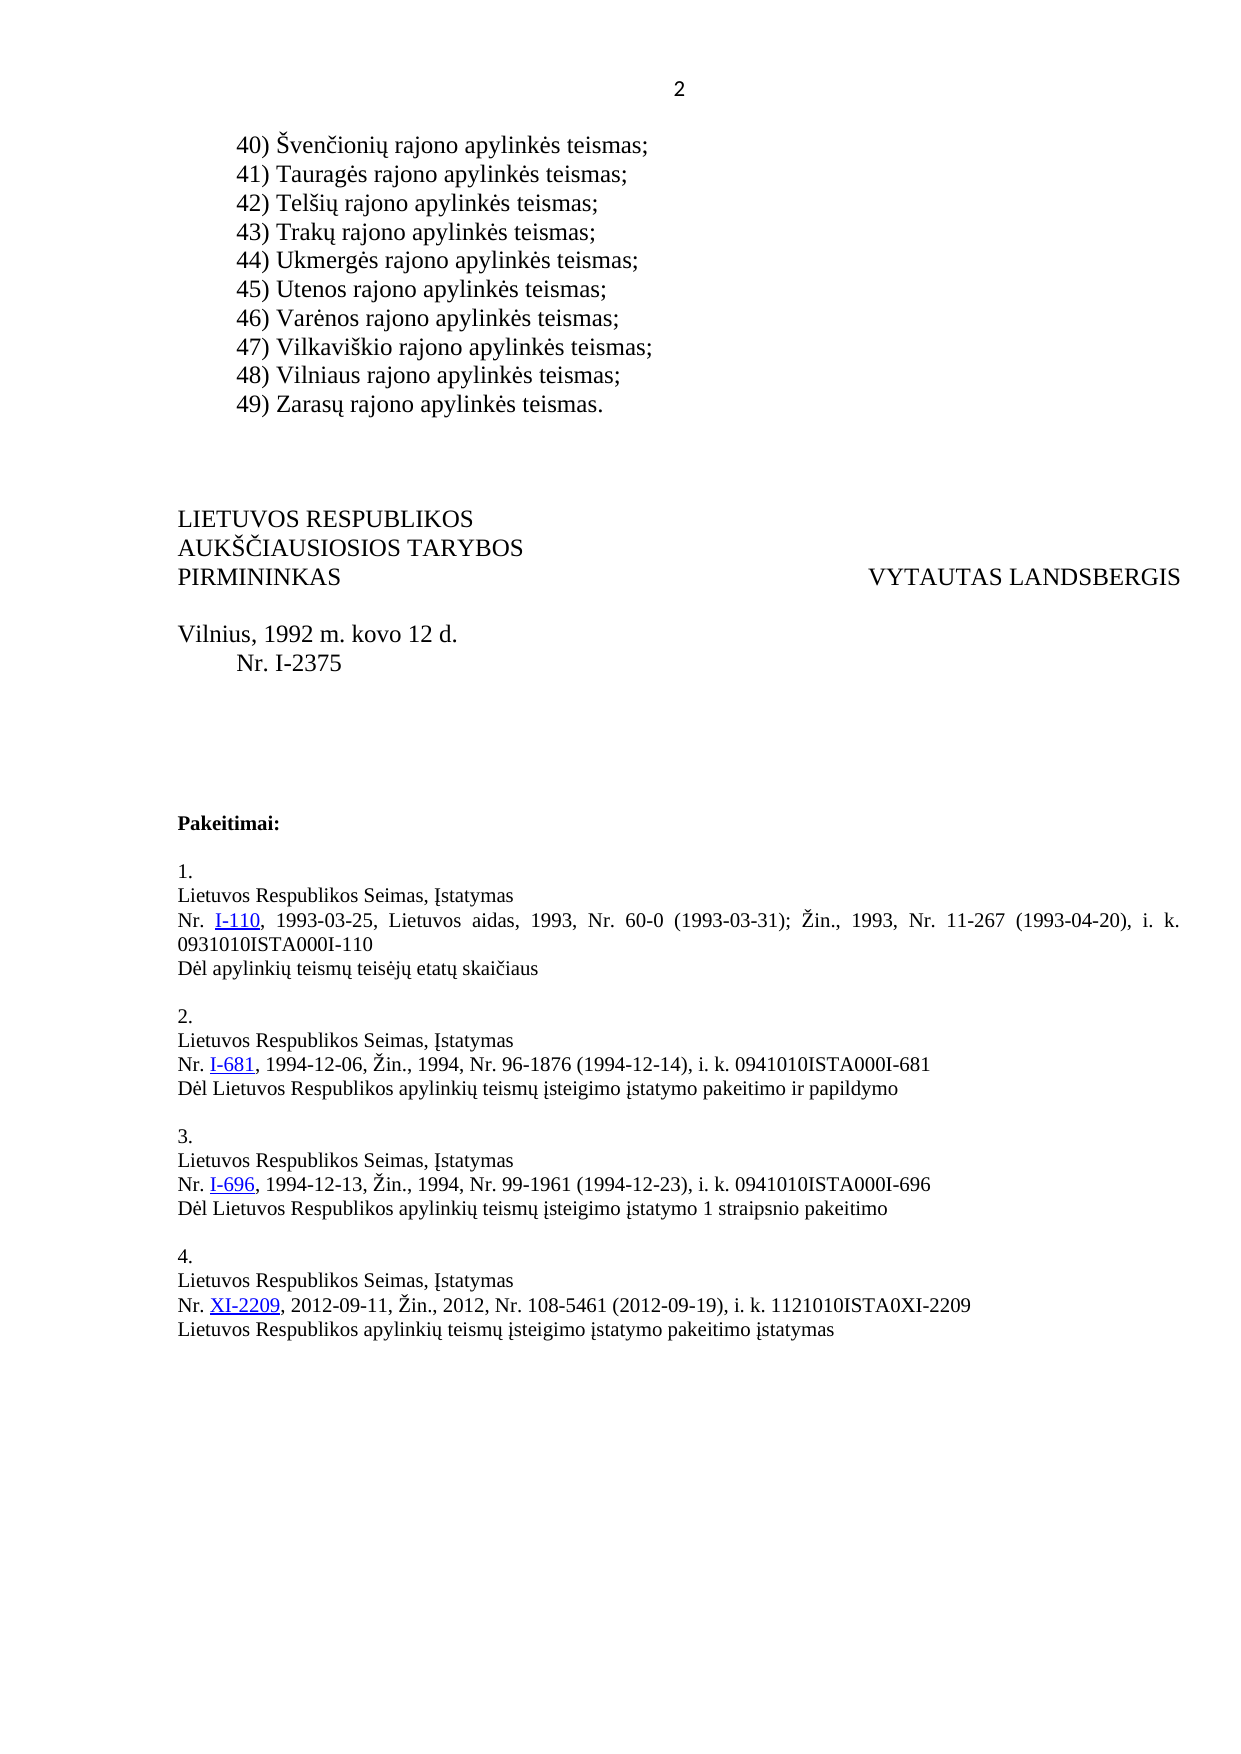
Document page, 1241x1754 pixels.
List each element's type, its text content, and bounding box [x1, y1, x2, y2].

text 47) Vilkaviškio rajono apylinkės teismas; [177, 332, 1181, 361]
text Lietuvos Respublikos Seimas, Įstatymas [177, 1028, 1181, 1052]
text 42) Telšių rajono apylinkės teismas; [177, 188, 1181, 217]
text Vilnius, 1992 m. kovo 12 d. [177, 619, 1181, 648]
text Nr. I-681, 1994-12-06, Žin., 1994, Nr. 96-1876 (1994-12-14), i. k. 0941010ISTA000I-681 [177, 1052, 1181, 1076]
text 1. [177, 859, 1181, 883]
text Nr. I-696, 1994-12-13, Žin., 1994, Nr. 99-1961 (1994-12-23), i. k. 0941010ISTA000I-696 [177, 1172, 1181, 1196]
text 3. [177, 1124, 1181, 1148]
text Dėl Lietuvos Respublikos apylinkių teismų įsteigimo įstatymo 1 straipsnio pakeitimo [177, 1196, 1181, 1220]
text Lietuvos Respublikos Seimas, Įstatymas [177, 1148, 1181, 1172]
text Pakeitimai: [177, 811, 1181, 835]
text Lietuvos Respublikos Seimas, Įstatymas [177, 1268, 1181, 1292]
text 48) Vilniaus rajono apylinkės teismas; [177, 361, 1181, 389]
text PIRMININKAS VYTAUTAS LANDSBERGIS [177, 562, 1181, 591]
text 43) Trakų rajono apylinkės teismas; [177, 217, 1181, 246]
text Nr. I-2375 [177, 648, 1181, 677]
text Nr. I-110, 1993-03-25, Lietuvos aidas, 1993, Nr. 60-0 (1993-03-31); Žin., 1993, Nr. 11-267 (1993-04-20), i. k. 0931010ISTA000I-110 [177, 907, 1181, 956]
text 49) Zarasų rajono apylinkės teismas. [177, 389, 1181, 418]
text LIETUVOS RESPUBLIKOS [177, 504, 1181, 533]
text 40) Švenčionių rajono apylinkės teismas; [177, 131, 1181, 159]
text 41) Tauragės rajono apylinkės teismas; [177, 159, 1181, 188]
text Nr. XI-2209, 2012-09-11, Žin., 2012, Nr. 108-5461 (2012-09-19), i. k. 1121010ISTA0XI-2209 [177, 1292, 1181, 1317]
text 45) Utenos rajono apylinkės teismas; [177, 274, 1181, 303]
text AUKŠČIAUSIOSIOS TARYBOS [177, 533, 1181, 562]
text 4. [177, 1244, 1181, 1268]
text 2. [177, 1004, 1181, 1028]
text 46) Varėnos rajono apylinkės teismas; [177, 303, 1181, 332]
text Lietuvos Respublikos Seimas, Įstatymas [177, 883, 1181, 907]
text Dėl Lietuvos Respublikos apylinkių teismų įsteigimo įstatymo pakeitimo ir papildymo [177, 1076, 1181, 1100]
text Lietuvos Respublikos apylinkių teismų įsteigimo įstatymo pakeitimo įstatymas [177, 1317, 1181, 1341]
text Dėl apylinkių teismų teisėjų etatų skaičiaus [177, 956, 1181, 980]
text 44) Ukmergės rajono apylinkės teismas; [177, 246, 1181, 274]
